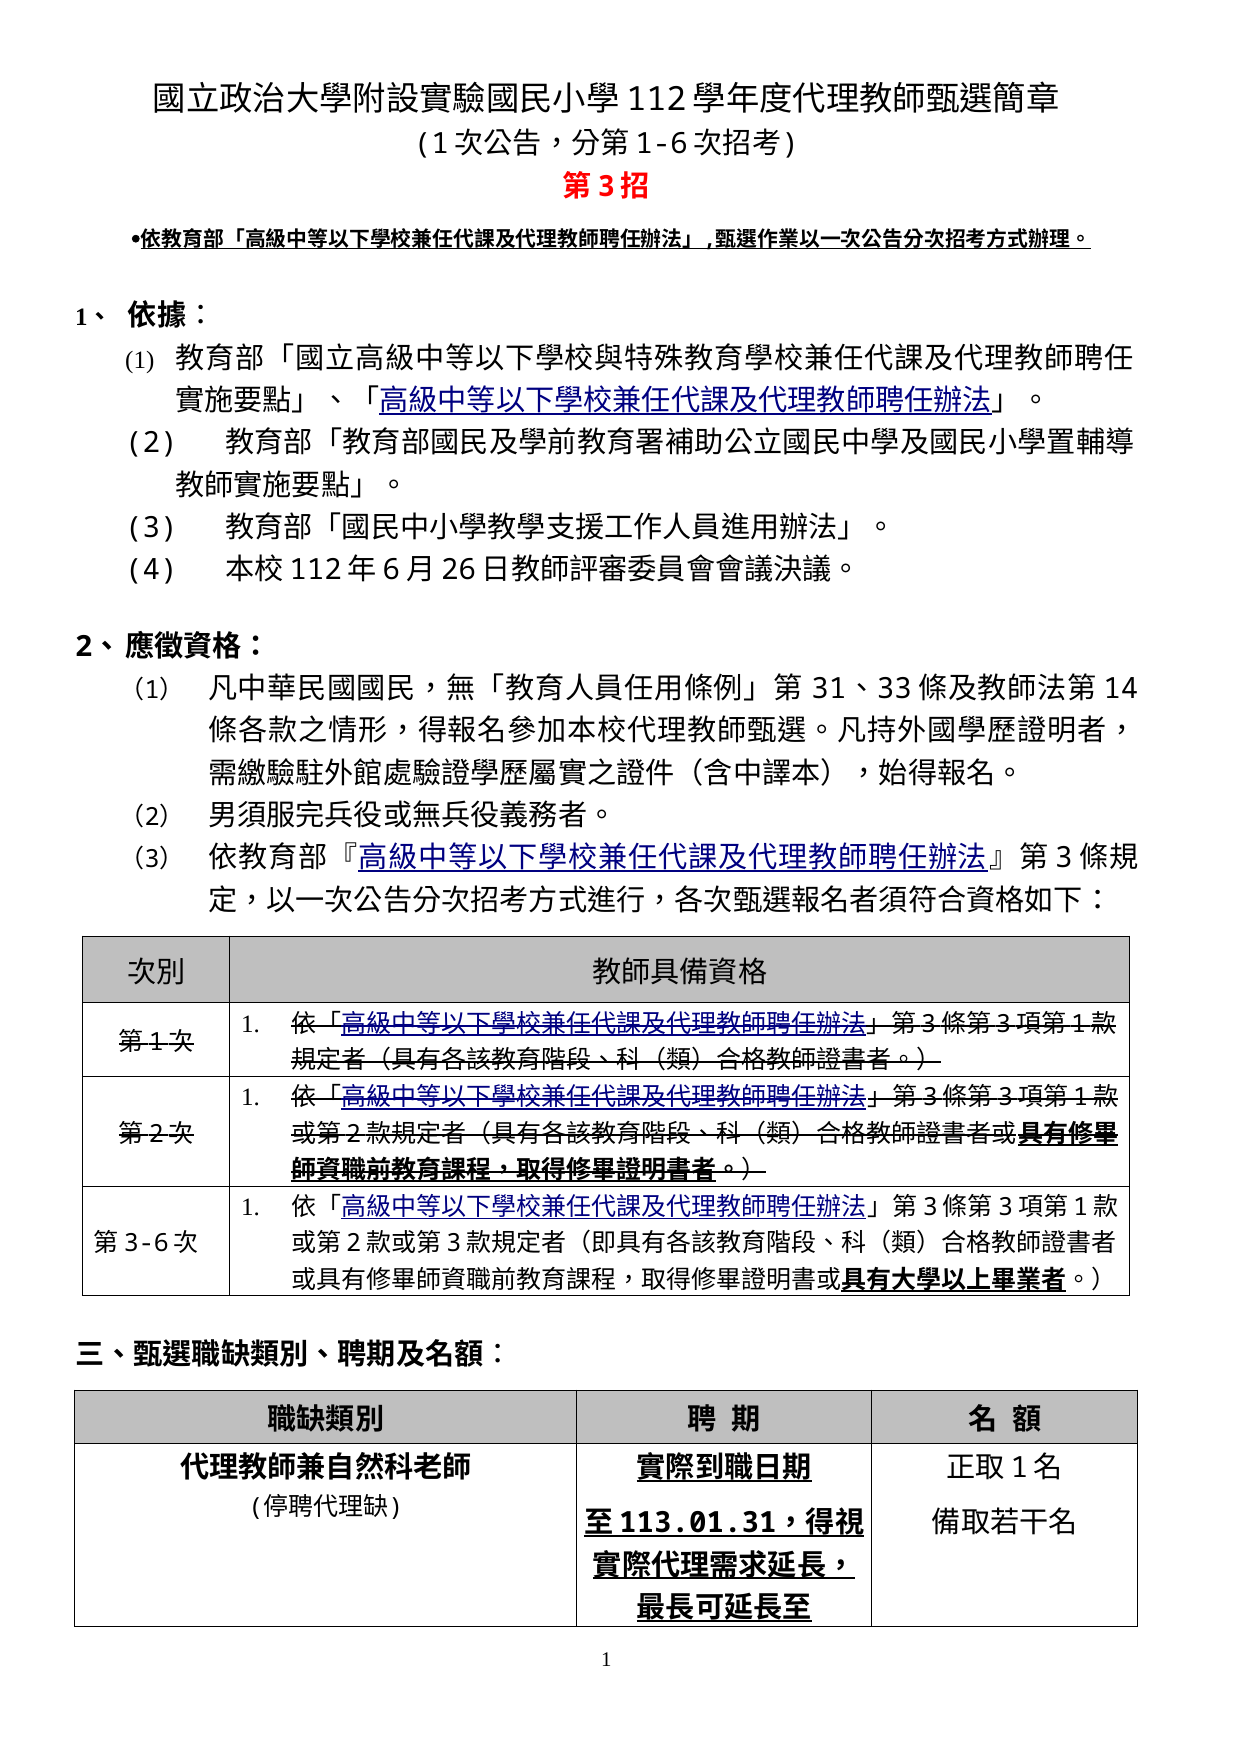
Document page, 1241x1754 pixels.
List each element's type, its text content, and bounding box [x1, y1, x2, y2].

text 三、甄選職缺類別、聘期及名額： [75, 1330, 1137, 1373]
table_header 教師具備資格 [230, 937, 1129, 1002]
table_cell 正取1名 備取若干名 [872, 1444, 1137, 1626]
list 應徵資格： [75, 622, 1138, 664]
table_cell 第3-6次 [83, 1187, 229, 1295]
list 凡中華民國國民，無「教育人員任用條例」第31、33條及教師法第14條各款之情形，得報名參加本校代理教師甄選。凡持外國學歷證明者，需繳驗駐外館處驗證學歷屬實之證件（含中譯本），始得報名。 [119, 664, 1138, 792]
table_cell 依「高級中等以下學校兼任代課及代理教師聘任辦法」第3條第3項第1款規定者（具有各該教育階段、科（類）合格教師證書者。） [230, 1003, 1129, 1076]
list 教育部「國立高級中等以下學校與特殊教育學校兼任代課及代理教師聘任實施要點」、「高級中等以下學校兼任代課及代理教師聘任辦法」。 [125, 334, 1137, 419]
list 男須服完兵役或無兵役義務者。 [119, 792, 1138, 834]
list 教育部「教育部國民及學前教育署補助公立國民中學及國民小學置輔導教師實施要點」。 [125, 419, 1137, 503]
table_header 職缺類別 [75, 1391, 576, 1443]
table_cell 實際到職日期 至113.01.31，得視實際代理需求延長，最長可延長至 [577, 1444, 871, 1626]
text 第3招 [75, 162, 1137, 205]
text 國立政治大學附設實驗國民小學112學年度代理教師甄選簡章 [75, 72, 1137, 120]
text 依教育部「高級中等以下學校兼任代課及代理教師聘任辦法」,甄選作業以一次公告分次招考方式辦理。 [74, 222, 1149, 252]
table_header 次別 [83, 937, 229, 1002]
table_cell 第1次 [83, 1003, 229, 1076]
list 依據： [75, 292, 1137, 334]
table_cell 第2次 [83, 1077, 229, 1186]
text (1次公告，分第1-6次招考) [75, 120, 1137, 162]
list 本校112年6月26日教師評審委員會會議決議。 [125, 546, 1137, 588]
table_cell 代理教師兼自然科老師 (停聘代理缺) [75, 1444, 576, 1626]
list 教育部「國民中小學教學支援工作人員進用辦法」。 [125, 503, 1137, 546]
table_header 聘 期 [577, 1391, 871, 1443]
table_cell 依「高級中等以下學校兼任代課及代理教師聘任辦法」第3條第3項第1款或第2款規定者（具有各該教育階段、科（類）合格教師證書者或具有修畢師資職前教育課程，取得修畢證明書者。） [230, 1077, 1129, 1186]
list 依教育部『高級中等以下學校兼任代課及代理教師聘任辦法』第3條規定，以一次公告分次招考方式進行，各次甄選報名者須符合資格如下： [119, 834, 1138, 918]
table_cell 依「高級中等以下學校兼任代課及代理教師聘任辦法」第3條第3項第1款或第2款或第3款規定者（即具有各該教育階段、科（類）合格教師證書者或具有修畢師資職前教育課程，取得修畢證明書或具有大學以上畢業者。） [230, 1187, 1129, 1295]
table_header 名 額 [872, 1391, 1137, 1443]
